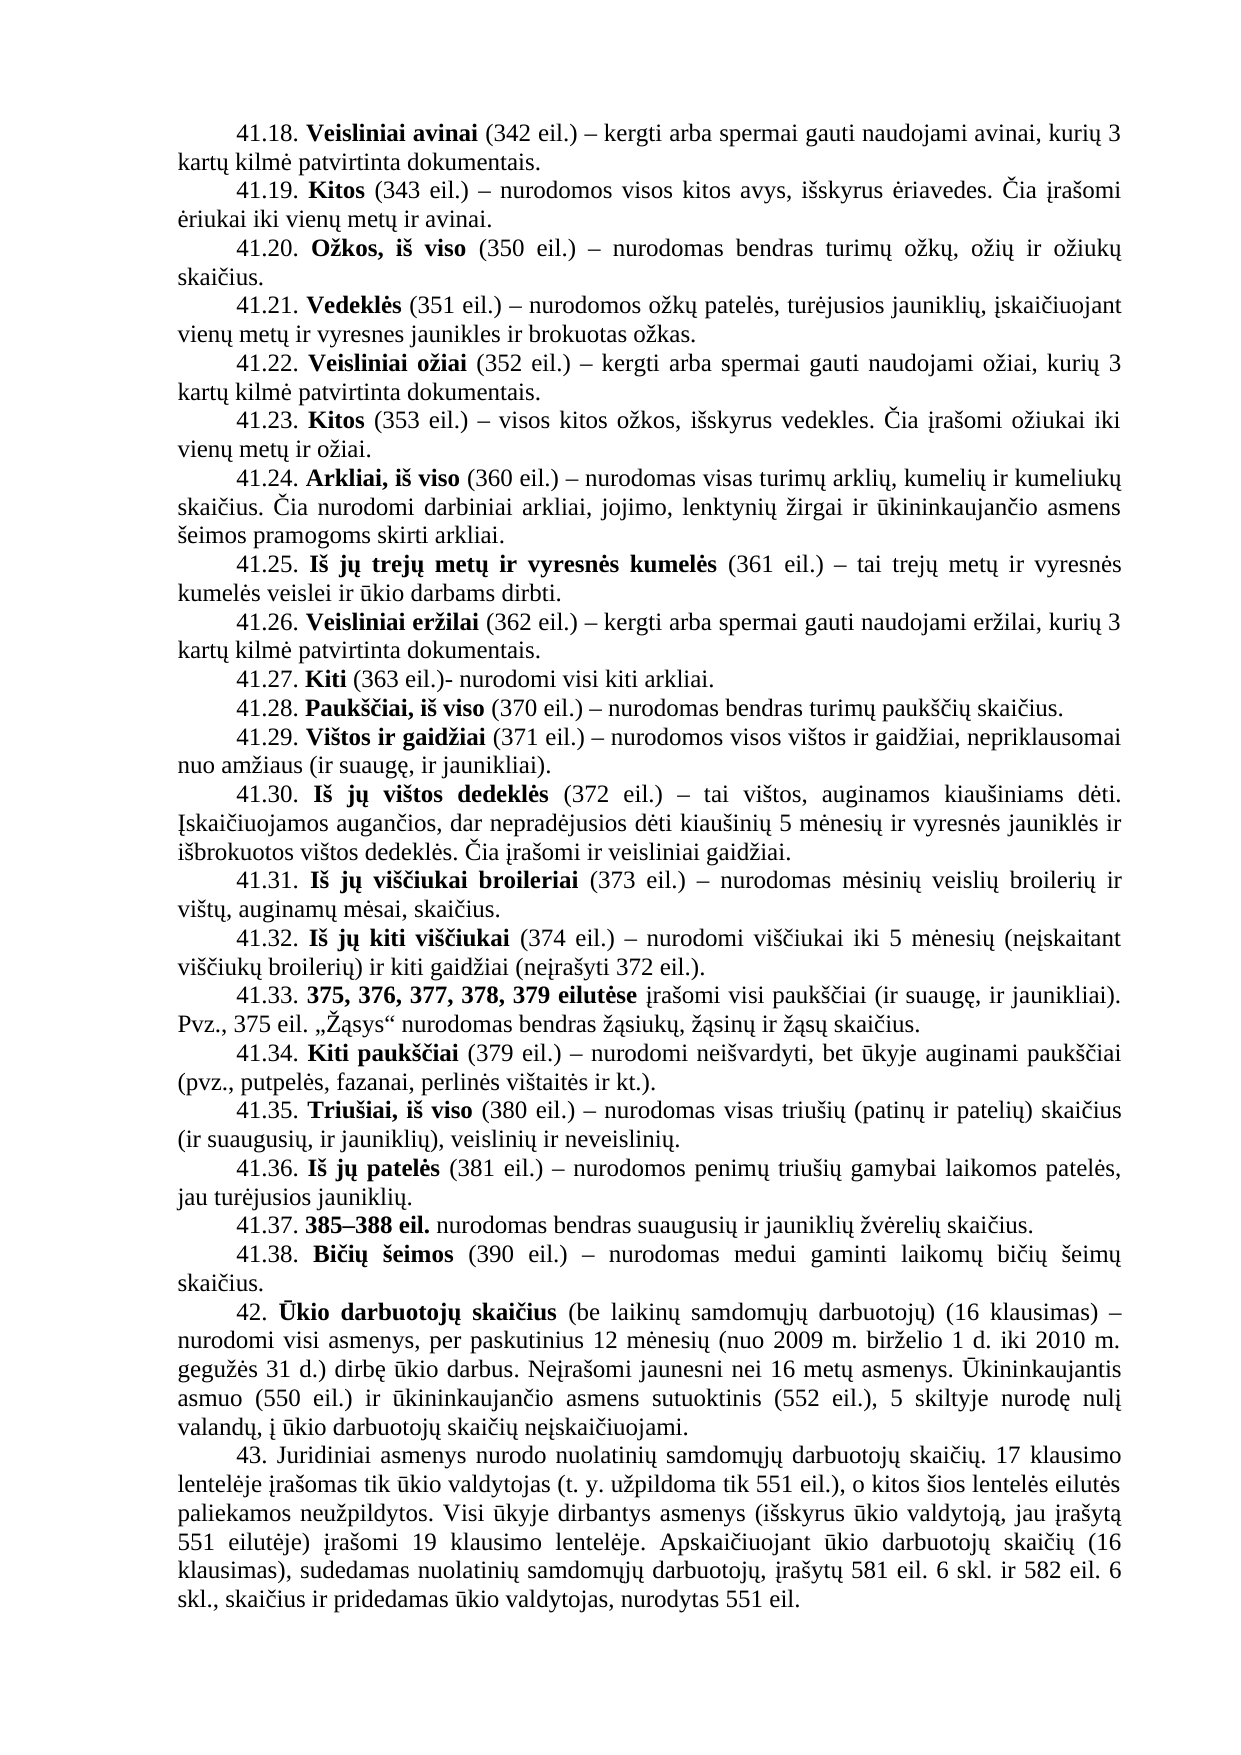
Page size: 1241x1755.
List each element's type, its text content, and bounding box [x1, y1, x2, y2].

text 41.35. Triušiai, iš viso (380 eil.) – nurodomas visas triušių (patinų ir patelių) skaičius (ir suaugusių, ir jauniklių), veislinių ir neveislinių. [177, 1096, 1122, 1153]
text 41.24. Arkliai, iš viso (360 eil.) – nurodomas visas turimų arklių, kumelių ir kumeliukų skaičius. Čia nurodomi darbiniai arkliai, jojimo, lenktynių žirgai ir ūkininkaujančio asmens šeimos pramogoms skirti arkliai. [177, 463, 1122, 549]
text 41.27. Kiti (363 eil.)- nurodomi visi kiti arkliai. [177, 664, 1122, 693]
text 41.19. Kitos (343 eil.) – nurodomos visos kitos avys, išskyrus ėriavedes. Čia įrašomi ėriukai iki vienų metų ir avinai. [177, 176, 1122, 233]
text 41.32. Iš jų kiti viščiukai (374 eil.) – nurodomi viščiukai iki 5 mėnesių (neįskaitant viščiukų broilerių) ir kiti gaidžiai (neįrašyti 372 eil.). [177, 923, 1122, 981]
text 41.21. Vedeklės (351 eil.) – nurodomos ožkų patelės, turėjusios jauniklių, įskaičiuojant vienų metų ir vyresnes jaunikles ir brokuotas ožkas. [177, 291, 1122, 348]
text 41.37. 385–388 eil. nurodomas bendras suaugusių ir jauniklių žvėrelių skaičius. [177, 1211, 1122, 1239]
text 41.29. Vištos ir gaidžiai (371 eil.) – nurodomos visos vištos ir gaidžiai, nepriklausomai nuo amžiaus (ir suaugę, ir jaunikliai). [177, 722, 1122, 779]
text 41.33. 375, 376, 377, 378, 379 eilutėse įrašomi visi paukščiai (ir suaugę, ir jaunikliai). Pvz., 375 eil. „Žąsys“ nurodomas bendras žąsiukų, žąsinų ir žąsų skaičius. [177, 981, 1122, 1038]
text 41.34. Kiti paukščiai (379 eil.) – nurodomi neišvardyti, bet ūkyje auginami paukščiai (pvz., putpelės, fazanai, perlinės vištaitės ir kt.). [177, 1038, 1122, 1096]
text 41.23. Kitos (353 eil.) – visos kitos ožkos, išskyrus vedekles. Čia įrašomi ožiukai iki vienų metų ir ožiai. [177, 406, 1122, 463]
text 43. Juridiniai asmenys nurodo nuolatinių samdomųjų darbuotojų skaičių. 17 klausimo lentelėje įrašomas tik ūkio valdytojas (t. y. užpildoma tik 551 eil.), o kitos šios lentelės eilutės paliekamos neužpildytos. Visi ūkyje dirbantys asmenys (išskyrus ūkio valdytoją, jau įrašytą 551 eilutėje) įrašomi 19 klausimo lentelėje. Apskaičiuojant ūkio darbuotojų skaičių (16 klausimas), sudedamas nuolatinių samdomųjų darbuotojų, įrašytų 581 eil. 6 skl. ir 582 eil. 6 skl., skaičius ir pridedamas ūkio valdytojas, nurodytas 551 eil. [177, 1441, 1122, 1613]
text 41.26. Veisliniai eržilai (362 eil.) – kergti arba spermai gauti naudojami eržilai, kurių 3 kartų kilmė patvirtinta dokumentais. [177, 607, 1122, 664]
text 41.25. Iš jų trejų metų ir vyresnės kumelės (361 eil.) – tai trejų metų ir vyresnės kumelės veislei ir ūkio darbams dirbti. [177, 549, 1122, 607]
text 41.20. Ožkos, iš viso (350 eil.) – nurodomas bendras turimų ožkų, ožių ir ožiukų skaičius. [177, 233, 1122, 291]
text 41.30. Iš jų vištos dedeklės (372 eil.) – tai vištos, auginamos kiaušiniams dėti. Įskaičiuojamos augančios, dar nepradėjusios dėti kiaušinių 5 mėnesių ir vyresnės jauniklės ir išbrokuotos vištos dedeklės. Čia įrašomi ir veisliniai gaidžiai. [177, 779, 1122, 866]
text 41.36. Iš jų patelės (381 eil.) – nurodomos penimų triušių gamybai laikomos patelės, jau turėjusios jauniklių. [177, 1153, 1122, 1211]
text 41.18. Veisliniai avinai (342 eil.) – kergti arba spermai gauti naudojami avinai, kurių 3 kartų kilmė patvirtinta dokumentais. [177, 118, 1122, 176]
text 41.28. Paukščiai, iš viso (370 eil.) – nurodomas bendras turimų paukščių skaičius. [177, 693, 1122, 722]
text 42. Ūkio darbuotojų skaičius (be laikinų samdomųjų darbuotojų) (16 klausimas) – nurodomi visi asmenys, per paskutinius 12 mėnesių (nuo 2009 m. birželio 1 d. iki 2010 m. gegužės 31 d.) dirbę ūkio darbus. Neįrašomi jaunesni nei 16 metų asmenys. Ūkininkaujantis asmuo (550 eil.) ir ūkininkaujančio asmens sutuoktinis (552 eil.), 5 skiltyje nurodę nulį valandų, į ūkio darbuotojų skaičių neįskaičiuojami. [177, 1297, 1122, 1441]
text 41.38. Bičių šeimos (390 eil.) – nurodomas medui gaminti laikomų bičių šeimų skaičius. [177, 1239, 1122, 1297]
text 41.31. Iš jų viščiukai broileriai (373 eil.) – nurodomas mėsinių veislių broilerių ir vištų, auginamų mėsai, skaičius. [177, 866, 1122, 923]
text 41.22. Veisliniai ožiai (352 eil.) – kergti arba spermai gauti naudojami ožiai, kurių 3 kartų kilmė patvirtinta dokumentais. [177, 348, 1122, 406]
